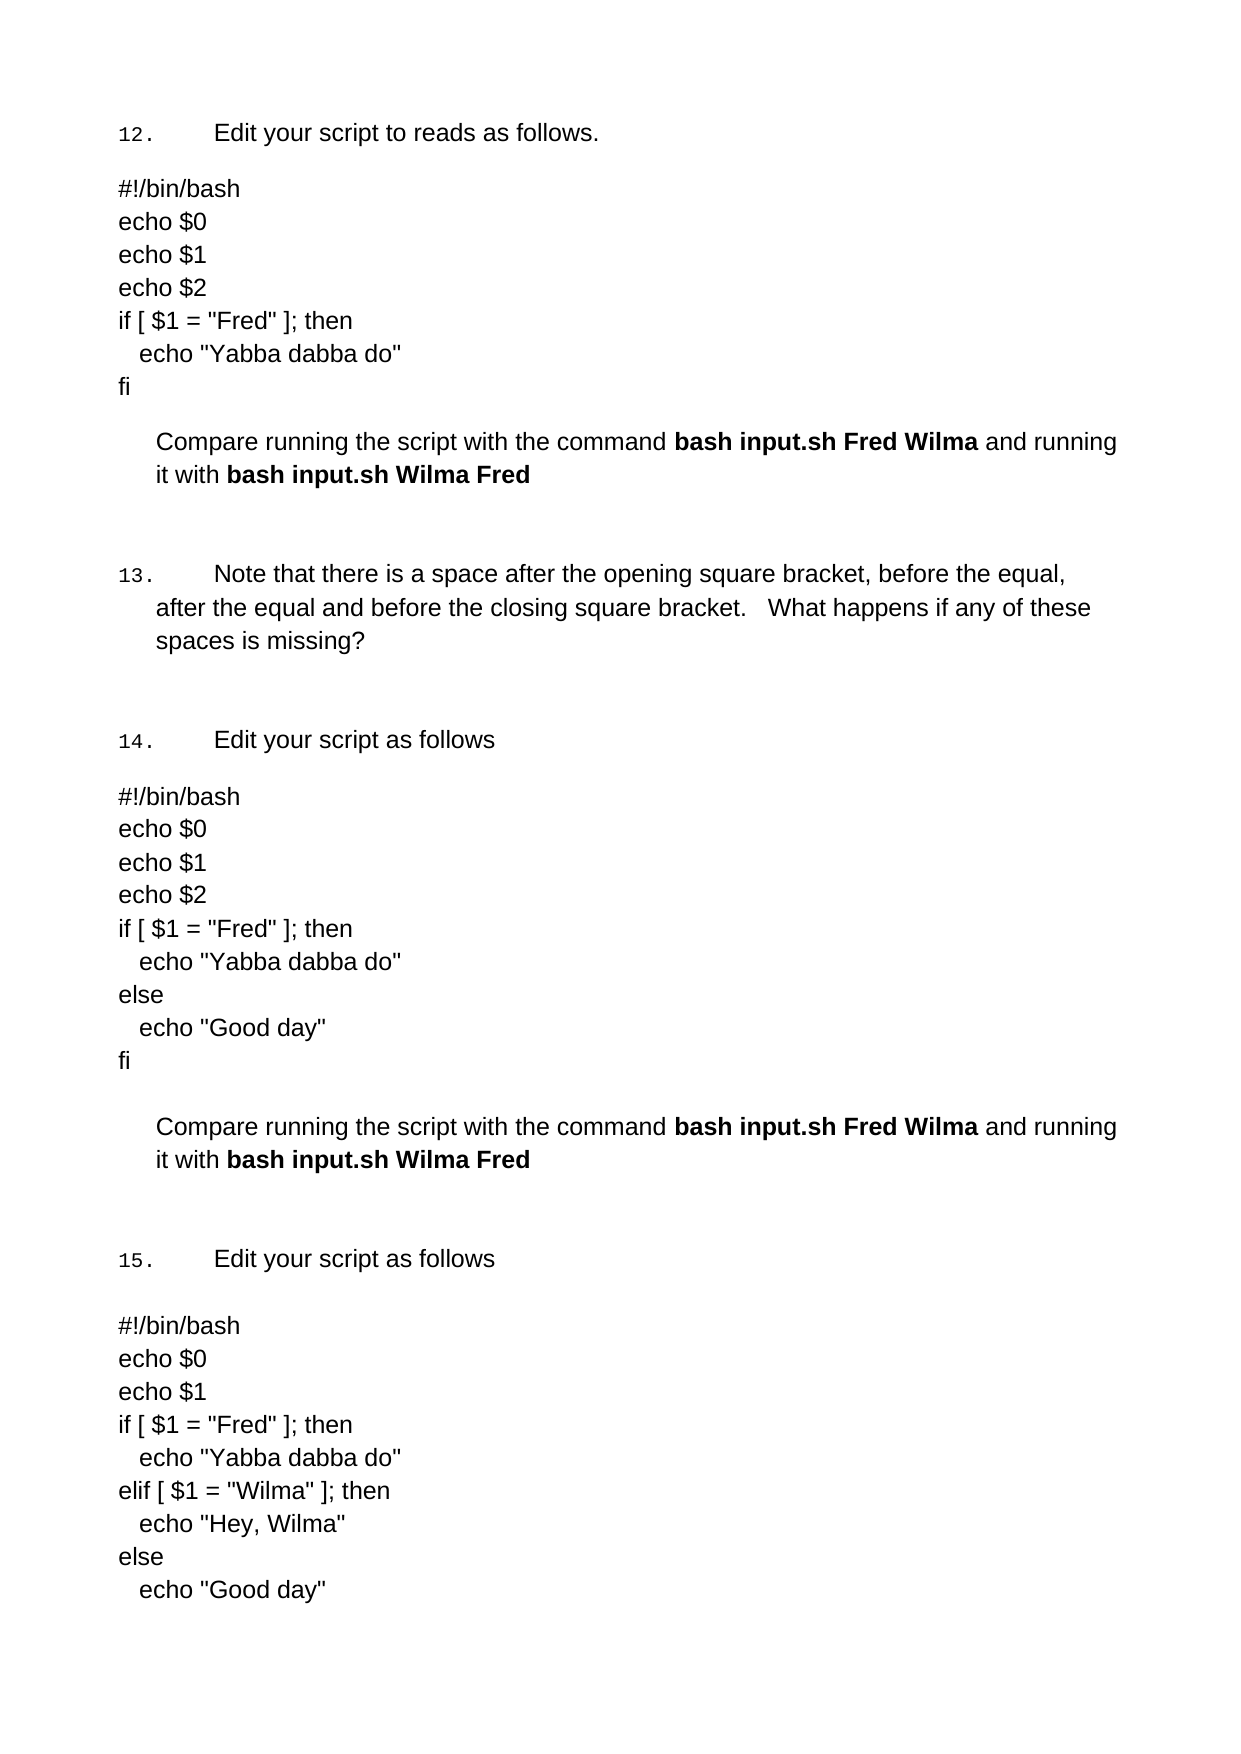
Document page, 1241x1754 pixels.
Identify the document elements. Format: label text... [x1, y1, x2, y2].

text echo $1 [118, 847, 1122, 876]
text echo "Yabba dabba do" [118, 947, 1122, 975]
text fi [118, 372, 1122, 401]
text elif [ $1 = "Wilma" ]; then [118, 1476, 1122, 1505]
text echo "Yabba dabba do" [118, 1443, 1122, 1472]
text #!/bin/bash [118, 174, 1122, 203]
text #!/bin/bash [118, 781, 1122, 810]
list Edit your script to reads as follows. [118, 118, 1122, 148]
text echo $1 [118, 240, 1122, 269]
text #!/bin/bash [118, 1311, 1122, 1339]
list Edit your script as follows [118, 1244, 1122, 1273]
text echo $0 [118, 1344, 1122, 1373]
text echo "Good day" [118, 1575, 1122, 1604]
text else [118, 979, 1122, 1008]
text if [ $1 = "Fred" ]; then [118, 1410, 1122, 1439]
text fi [118, 1046, 1122, 1074]
text echo "Hey, Wilma" [118, 1509, 1122, 1538]
text echo $1 [118, 1377, 1122, 1406]
text echo $0 [118, 814, 1122, 843]
text echo "Good day" [118, 1013, 1122, 1041]
text Compare running the script with the command bash input.sh Fred Wilma and running it with bash input.sh Wilma Fred [118, 1112, 1122, 1173]
text if [ $1 = "Fred" ]; then [118, 913, 1122, 942]
text Compare running the script with the command bash input.sh Fred Wilma and running it with bash input.sh Wilma Fred [118, 427, 1122, 489]
text echo $2 [118, 273, 1122, 302]
text echo $2 [118, 881, 1122, 909]
text echo "Yabba dabba do" [118, 339, 1122, 368]
list Edit your script as follows [118, 725, 1122, 755]
text else [118, 1542, 1122, 1571]
text if [ $1 = "Fred" ]; then [118, 306, 1122, 335]
text echo $0 [118, 207, 1122, 236]
list Note that there is a space after the opening square bracket, before the equal, after the equal and before the closing square bracket. What happens if any of these spaces is missing? [118, 559, 1122, 655]
